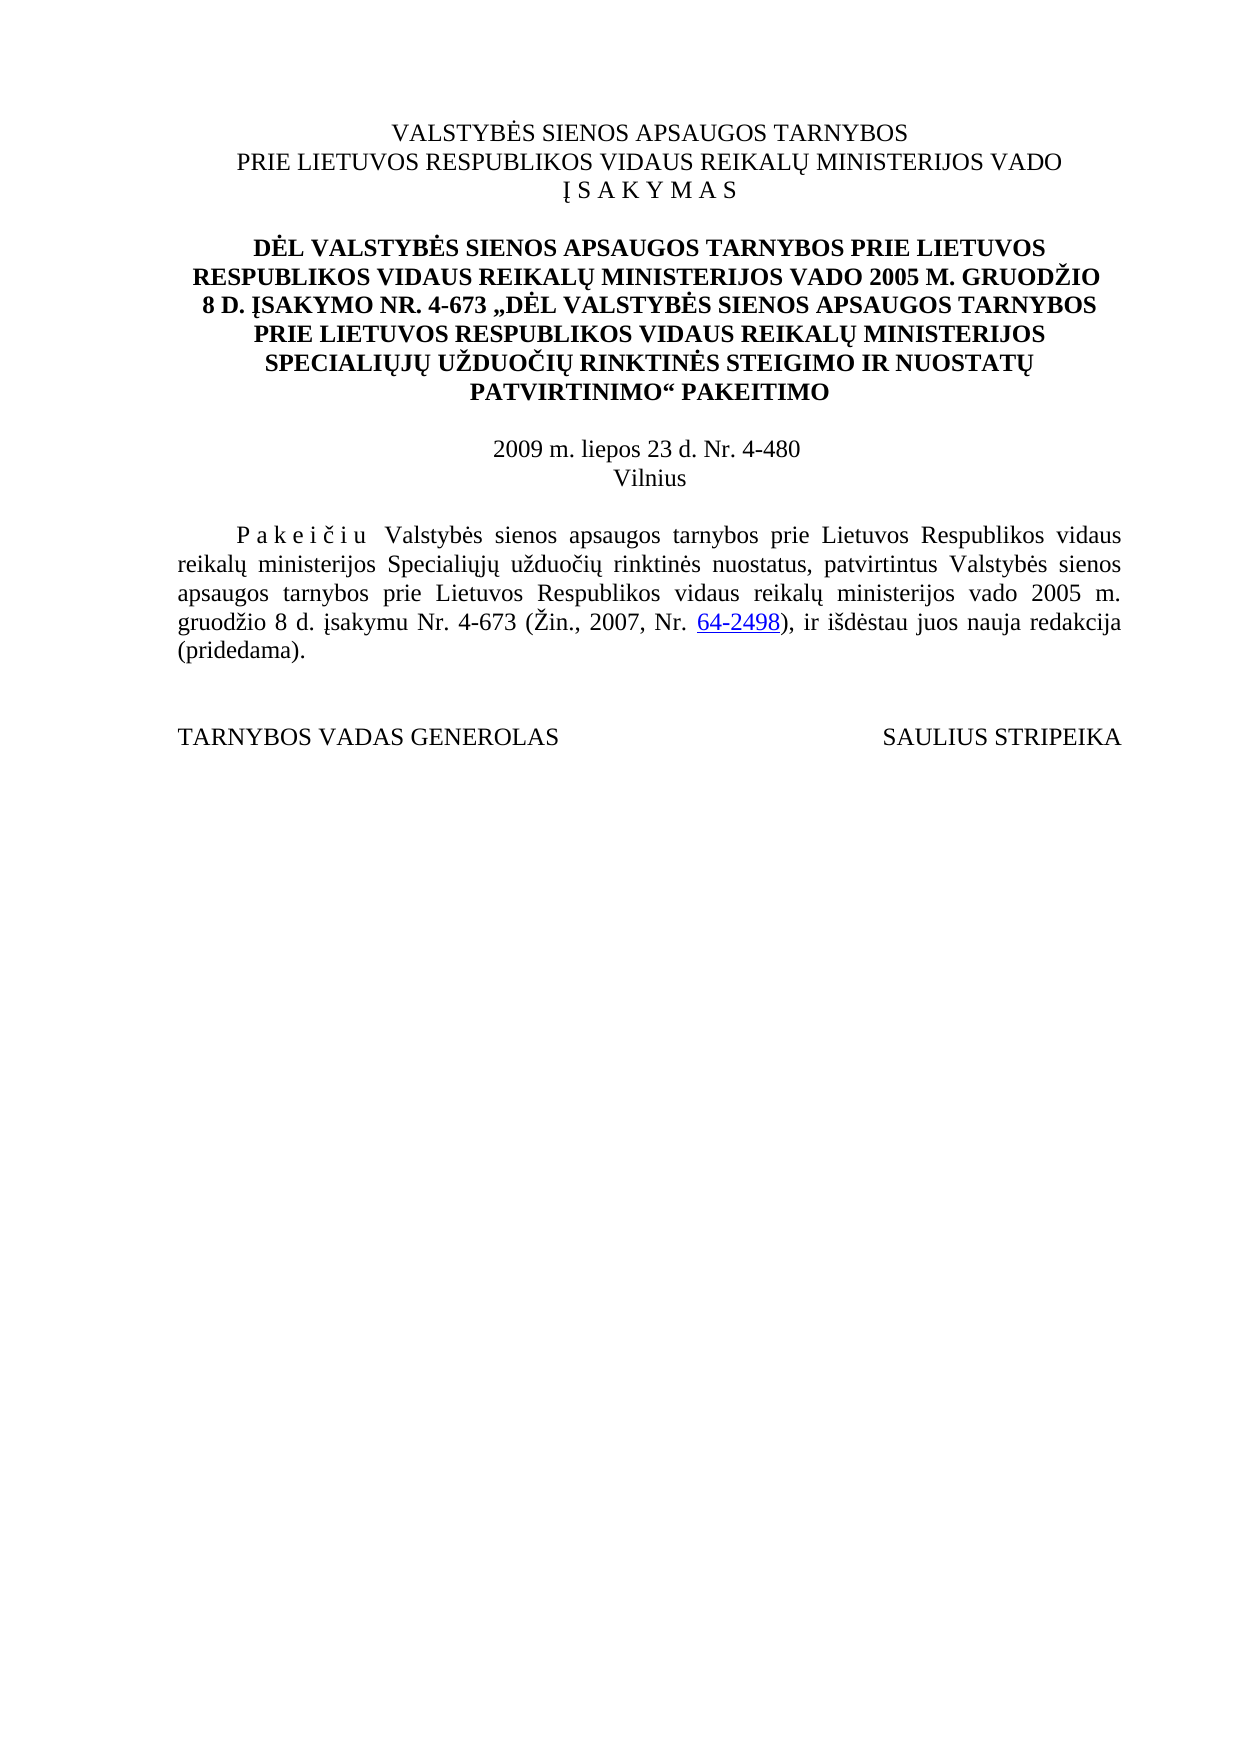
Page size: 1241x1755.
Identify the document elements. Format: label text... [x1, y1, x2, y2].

text Vilnius [177, 463, 1122, 492]
text 8 d. ĮSAKYMO Nr. 4-673 „DĖL VALSTYBĖS SIENOS APSAUGOS TARNYBOS PRIE LIETUVOS RESPUBLIKOS VIDAUS REIKALŲ MINISTERIJOS SPECIALIŲJŲ UŽDUOČIŲ RINKTINĖS STEIGIMO IR NUOSTATŲ PATVIRTINIMO“ PAKEITIMO [177, 291, 1122, 406]
text ĮSAKYMAS [177, 176, 1122, 204]
text Valstybės sienos apsaugos tarnybos [177, 118, 1122, 147]
text Pakeičiu Valstybės sienos apsaugos tarnybos prie Lietuvos Respublikos vidaus reikalų ministerijos Specialiųjų užduočių rinktinės nuostatus, patvirtintus Valstybės sienos apsaugos tarnybos prie Lietuvos Respublikos vidaus reikalų ministerijos vado 2005 m. gruodžio 8 d. įsakymu Nr. 4-673 (Žin., 2007, Nr. 64-2498), ir išdėstau juos nauja redakcija (pridedama). [177, 521, 1122, 664]
text DĖL VALSTYBĖS SIENOS APSAUGOS TARNYBOS PRIE LIETUVOS RESPUBLIKOS VIDAUS REIKALŲ MINISTERIJOS VADO 2005 m. GRUODŽIO [177, 233, 1122, 291]
text Tarnybos vadas generolas Saulius Stripeika [177, 722, 1122, 751]
text 2009 m. liepos 23 d. Nr. 4-480 [177, 434, 1122, 463]
text prie Lietuvos Respublikos Vidaus reikalų ministerijos VADO [177, 147, 1122, 176]
